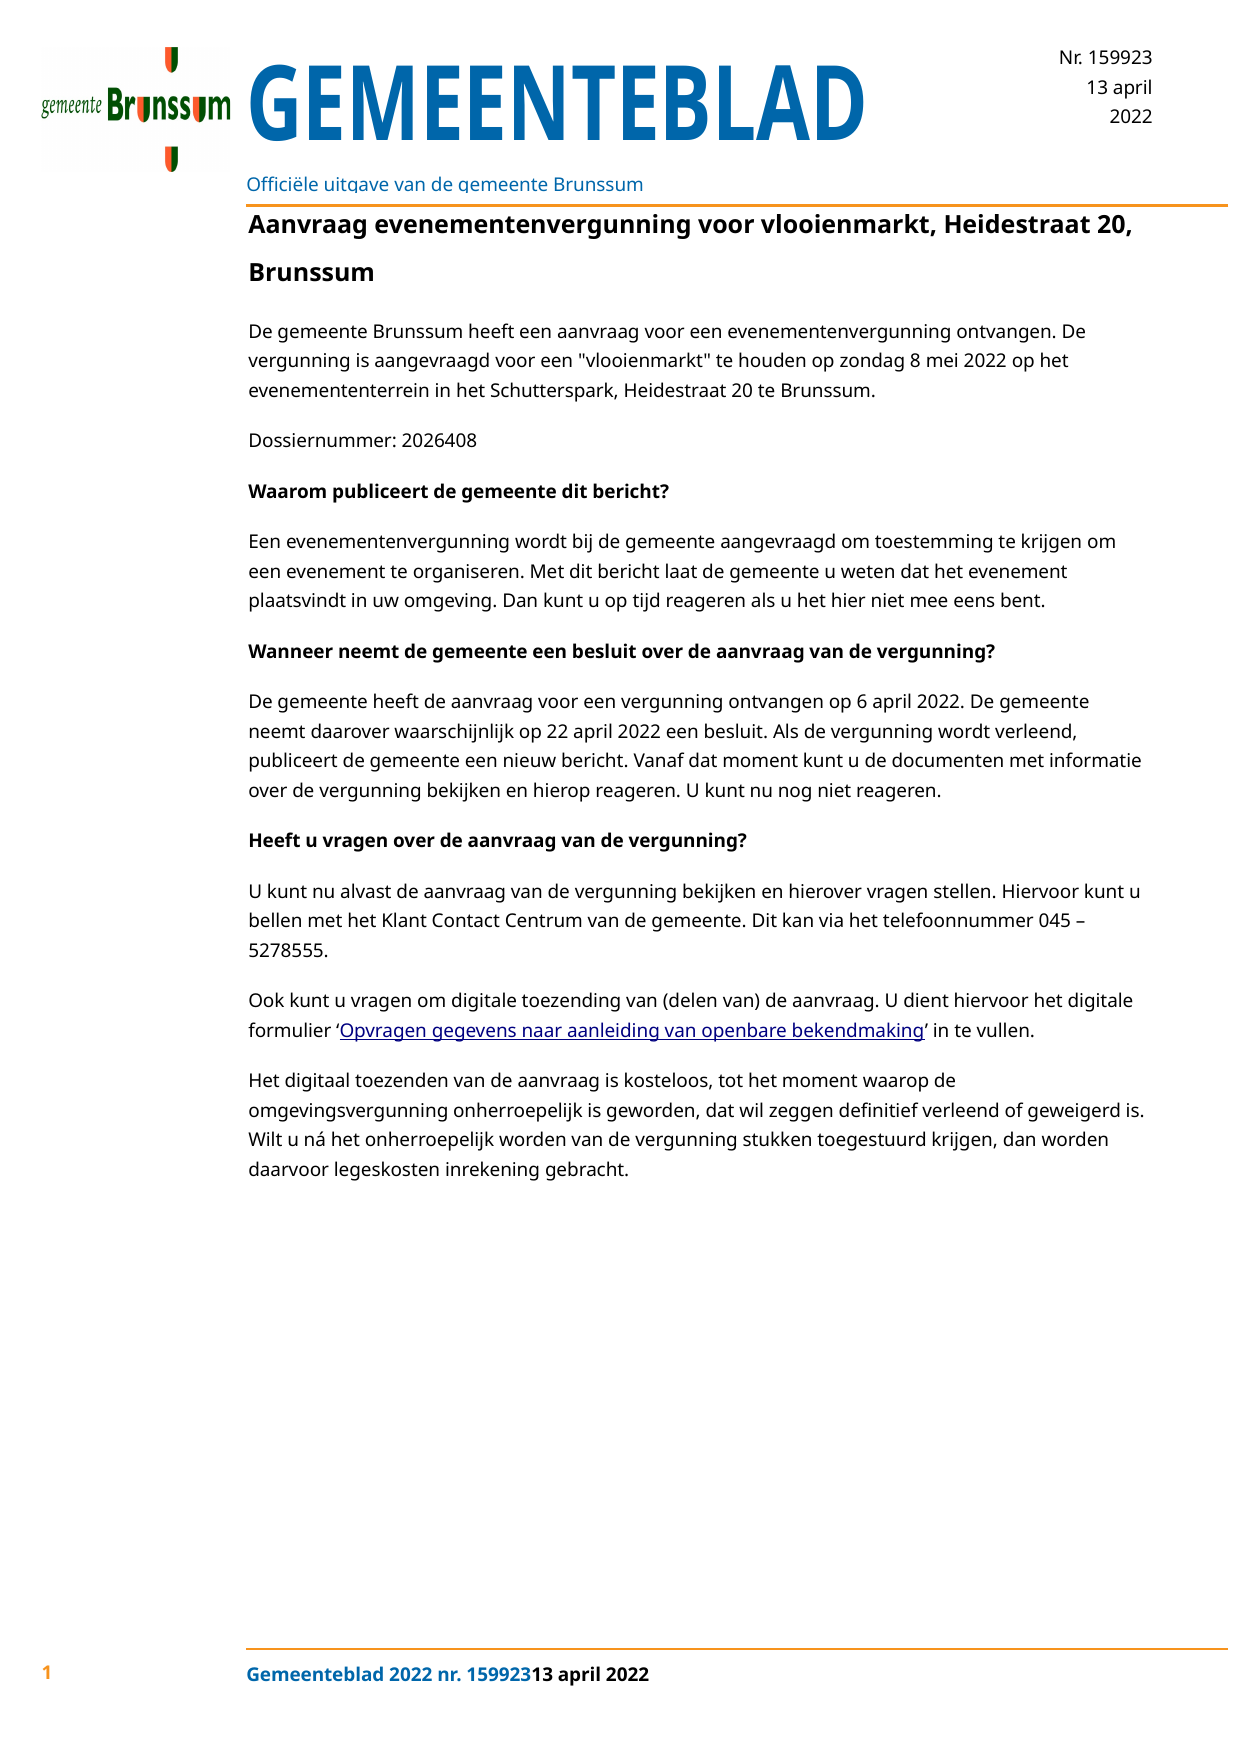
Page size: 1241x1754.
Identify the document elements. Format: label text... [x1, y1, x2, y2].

text De gemeente heeft de aanvraag voor een vergunning ontvangen op 6 april 2022. De gemeente neemt daarover waarschijnlijk op 22 april 2022 een besluit. Als de vergunning wordt verleend, publiceert de gemeente een nieuw bericht. Vanaf dat moment kunt u de documenten met informatie over de vergunning bekijken en hierop reageren. U kunt nu nog niet reageren. [248, 688, 1152, 803]
text Het digitaal toezenden van de aanvraag is kosteloos, tot het moment waarop de omgevingsvergunning onherroepelijk is geworden, dat wil zeggen definitief verleend of geweigerd is. Wilt u ná het onherroepelijk worden van de vergunning stukken toegestuurd krijgen, dan worden daarvoor legeskosten inrekening gebracht. [248, 1067, 1152, 1182]
text Wanneer neemt de gemeente een besluit over de aanvraag van de vergunning? [248, 638, 1152, 664]
text U kunt nu alvast de aanvraag van de vergunning bekijken en hierover vragen stellen. Hiervoor kunt u bellen met het Klant Contact Centrum van de gemeente. Dit kan via het telefoonnummer 045 – 5278555. [248, 878, 1152, 963]
picture [41, 47, 231, 172]
text Dossiernummer: 2026408 [248, 427, 1152, 453]
text Aanvraag evenementenvergunning voor vlooienmarkt, Heidestraat 20, Brunssum [248, 207, 1152, 288]
text Waarom publiceert de gemeente dit bericht? [248, 478, 1152, 504]
text Heeft u vragen over de aanvraag van de vergunning? [248, 827, 1152, 853]
text De gemeente Brunssum heeft een aanvraag voor een evenementenvergunning ontvangen. De vergunning is aangevraagd voor een "vlooienmarkt" te houden op zondag 8 mei 2022 op het evenemententerrein in het Schutterspark, Heidestraat 20 te Brunssum. [248, 318, 1152, 403]
text Een evenementenvergunning wordt bij de gemeente aangevraagd om toestemming te krijgen om een evenement te organiseren. Met dit bericht laat de gemeente u weten dat het evenement plaatsvindt in uw omgeving. Dan kunt u op tijd reageren als u het hier niet mee eens bent. [248, 528, 1152, 613]
text Ook kunt u vragen om digitale toezending van (delen van) de aanvraag. U dient hiervoor het digitale formulier ‘Opvragen gegevens naar aanleiding van openbare bekendmaking’ in te vullen. [248, 987, 1152, 1043]
